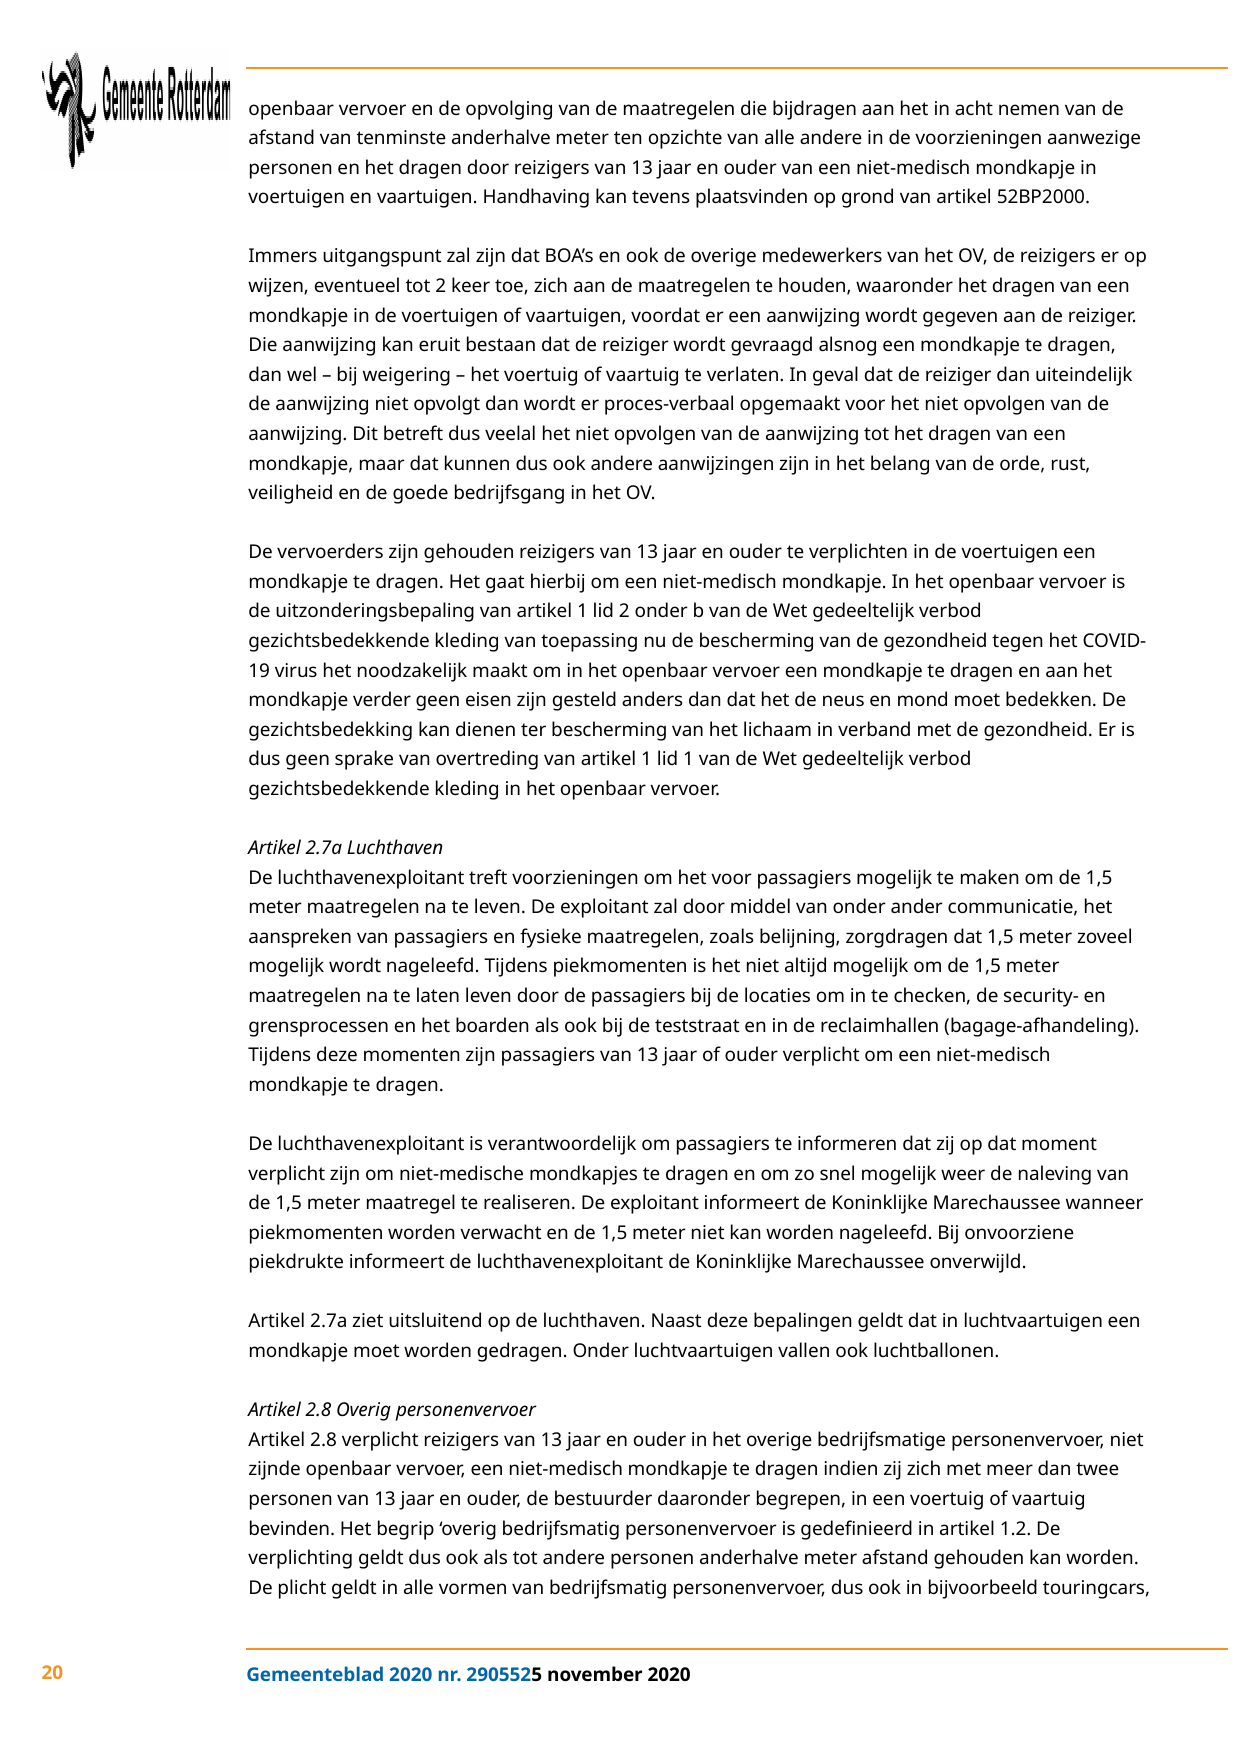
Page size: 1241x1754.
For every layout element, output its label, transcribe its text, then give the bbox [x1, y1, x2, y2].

text De luchthavenexploitant treft voorzieningen om het voor passagiers mogelijk te maken om de 1,5 meter maatregelen na te leven. De exploitant zal door middel van onder ander communicatie, het aanspreken van passagiers en fysieke maatregelen, zoals belijning, zorgdragen dat 1,5 meter zoveel mogelijk wordt nageleefd. Tijdens piekmomenten is het niet altijd mogelijk om de 1,5 meter maatregelen na te laten leven door de passagiers bij de locaties om in te checken, de security- en grensprocessen en het boarden als ook bij de teststraat en in de reclaimhallen (bagage-afhandeling). Tijdens deze momenten zijn passagiers van 13 jaar of ouder verplicht om een niet-medisch mondkapje te dragen. [248, 864, 1152, 1097]
text De luchthavenexploitant is verantwoordelijk om passagiers te informeren dat zij op dat moment verplicht zijn om niet-medische mondkapjes te dragen en om zo snel mogelijk weer de naleving van de 1,5 meter maatregel te realiseren. De exploitant informeert de Koninklijke Marechaussee wanneer piekmomenten worden verwacht en de 1,5 meter niet kan worden nageleefd. Bij onvoorziene piekdrukte informeert de luchthavenexploitant de Koninklijke Marechaussee onverwijld. [248, 1130, 1152, 1274]
text Artikel 2.7a ziet uitsluitend op de luchthaven. Naast deze bepalingen geldt dat in luchtvaartuigen een mondkapje moet worden gedragen. Onder luchtvaartuigen vallen ook luchtballonen. [248, 1308, 1152, 1363]
text Artikel 2.7a Luchthaven [248, 834, 1152, 860]
text Immers uitgangspunt zal zijn dat BOA’s en ook de overige medewerkers van het OV, de reizigers er op wijzen, eventueel tot 2 keer toe, zich aan de maatregelen te houden, waaronder het dragen van een mondkapje in de voertuigen of vaartuigen, voordat er een aanwijzing wordt gegeven aan de reiziger. Die aanwijzing kan eruit bestaan dat de reiziger wordt gevraagd alsnog een mondkapje te dragen, dan wel – bij weigering – het voertuig of vaartuig te verlaten. In geval dat de reiziger dan uiteindelijk de aanwijzing niet opvolgt dan wordt er proces-verbaal opgemaakt voor het niet opvolgen van de aanwijzing. Dit betreft dus veelal het niet opvolgen van de aanwijzing tot het dragen van een mondkapje, maar dat kunnen dus ook andere aanwijzingen zijn in het belang van de orde, rust, veiligheid en de goede bedrijfsgang in het OV. [248, 243, 1152, 505]
text De vervoerders zijn gehouden reizigers van 13 jaar en ouder te verplichten in de voertuigen een mondkapje te dragen. Het gaat hierbij om een niet-medisch mondkapje. In het openbaar vervoer is de uitzonderingsbepaling van artikel 1 lid 2 onder b van de Wet gedeeltelijk verbod gezichtsbedekkende kleding van toepassing nu de bescherming van de gezondheid tegen het COVID-19 virus het noodzakelijk maakt om in het openbaar vervoer een mondkapje te dragen en aan het mondkapje verder geen eisen zijn gesteld anders dan dat het de neus en mond moet bedekken. De gezichtsbedekking kan dienen ter bescherming van het lichaam in verband met de gezondheid. Er is dus geen sprake van overtreding van artikel 1 lid 1 van de Wet gedeeltelijk verbod gezichtsbedekkende kleding in het openbaar vervoer. [248, 538, 1152, 801]
text Artikel 2.8 Overig personenvervoer [248, 1396, 1152, 1422]
text Artikel 2.8 verplicht reizigers van 13 jaar en ouder in het overige bedrijfsmatige personenvervoer, niet zijnde openbaar vervoer, een niet-medisch mondkapje te dragen indien zij zich met meer dan twee personen van 13 jaar en ouder, de bestuurder daaronder begrepen, in een voertuig of vaartuig bevinden. Het begrip ‘overig bedrijfsmatig personenvervoer is gedefinieerd in artikel 1.2. De verplichting geldt dus ook als tot andere personen anderhalve meter afstand gehouden kan worden. De plicht geldt in alle vormen van bedrijfsmatig personenvervoer, dus ook in bijvoorbeeld touringcars, [248, 1426, 1152, 1600]
text openbaar vervoer en de opvolging van de maatregelen die bijdragen aan het in acht nemen van de afstand van tenminste anderhalve meter ten opzichte van alle andere in de voorzieningen aanwezige personen en het dragen door reizigers van 13 jaar en ouder van een niet-medisch mondkapje in voertuigen en vaartuigen. Handhaving kan tevens plaatsvinden op grond van artikel 52BP2000. [248, 95, 1152, 209]
picture [41, 47, 231, 172]
